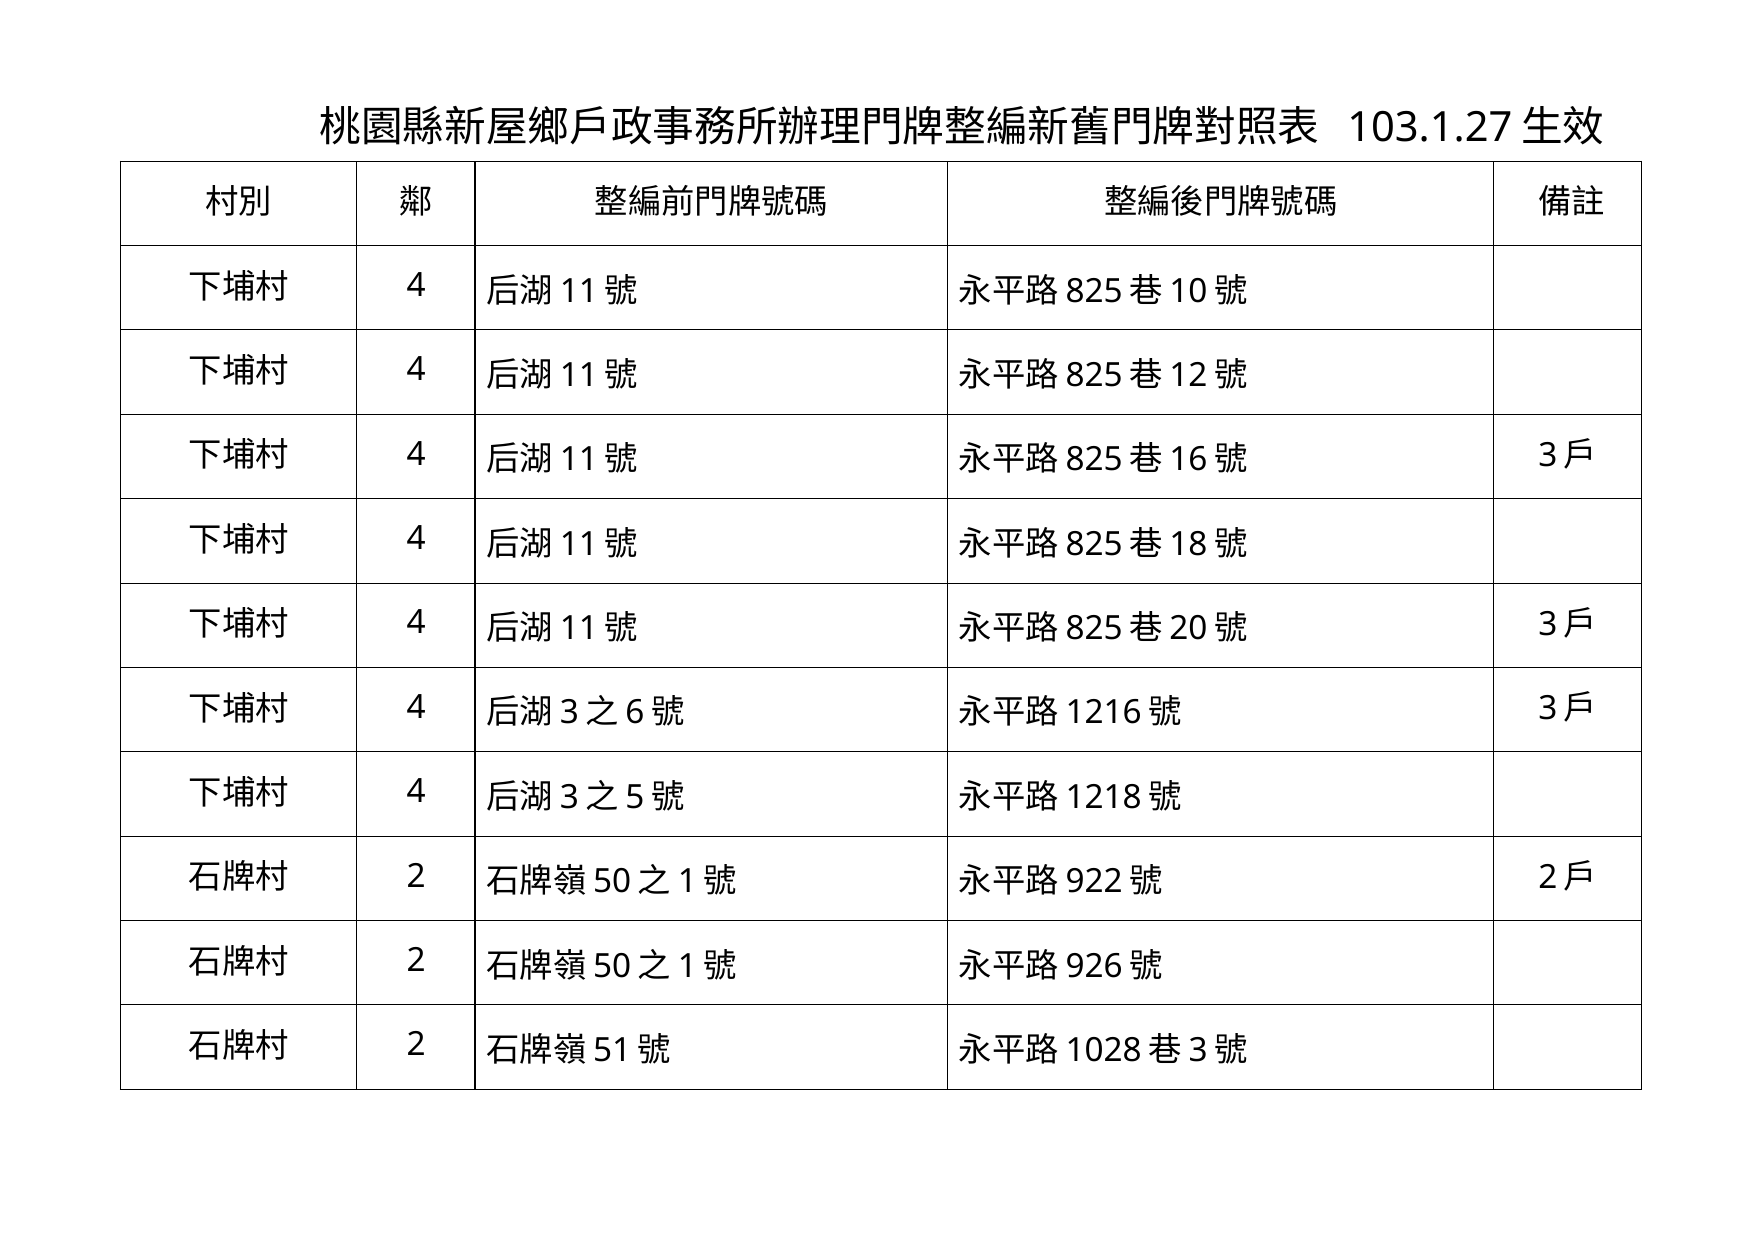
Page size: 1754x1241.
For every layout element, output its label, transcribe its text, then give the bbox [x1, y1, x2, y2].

table_cell 永平路926號 [948, 921, 1493, 1004]
table_cell 永平路1028巷3號 [948, 1005, 1493, 1089]
table_cell 后湖3之6號 [476, 668, 947, 751]
table_cell 永平路825巷16號 [948, 415, 1493, 498]
table_cell 永平路1218號 [948, 752, 1493, 836]
table_cell 2 [357, 921, 474, 1004]
table_cell 3戶 [1494, 584, 1641, 667]
table_cell 永平路825巷18號 [948, 499, 1493, 582]
table_header 鄰 [357, 162, 474, 245]
table_cell 石牌嶺51號 [476, 1005, 947, 1089]
table_cell 永平路922號 [948, 837, 1493, 920]
table_cell 下埔村 [121, 752, 356, 836]
table_cell 2 [357, 1005, 474, 1089]
table_header 整編前門牌號碼 [476, 162, 947, 245]
table_cell 3戶 [1494, 415, 1641, 498]
table_cell [1494, 246, 1641, 329]
table_cell 后湖11號 [476, 330, 947, 414]
table_cell 下埔村 [121, 668, 356, 751]
table_cell 3戶 [1494, 668, 1641, 751]
table_cell 石牌村 [121, 921, 356, 1004]
table_cell [1494, 330, 1641, 414]
table_cell 后湖11號 [476, 584, 947, 667]
table_cell 4 [357, 752, 474, 836]
table_cell 2戶 [1494, 837, 1641, 920]
table_cell 石牌村 [121, 837, 356, 920]
table_cell 4 [357, 415, 474, 498]
table_cell 永平路825巷10號 [948, 246, 1493, 329]
table_cell [1494, 752, 1641, 836]
table_cell 下埔村 [121, 415, 356, 498]
table_cell 后湖3之5號 [476, 752, 947, 836]
table_cell 4 [357, 499, 474, 582]
table_header 村別 [121, 162, 356, 245]
table_cell 4 [357, 668, 474, 751]
table_cell 后湖11號 [476, 499, 947, 582]
table_cell 2 [357, 837, 474, 920]
table_cell 石牌村 [121, 1005, 356, 1089]
table_header 整編後門牌號碼 [948, 162, 1493, 245]
table_cell 石牌嶺50之1號 [476, 921, 947, 1004]
table_cell [1494, 499, 1641, 582]
table_cell [1494, 1005, 1641, 1089]
table_cell 下埔村 [121, 584, 356, 667]
table_header 備註 [1494, 162, 1641, 245]
table_cell 永平路825巷20號 [948, 584, 1493, 667]
table_cell 4 [357, 330, 474, 414]
table_cell 永平路1216號 [948, 668, 1493, 751]
table_cell [1494, 921, 1641, 1004]
table_cell 后湖11號 [476, 246, 947, 329]
table_cell 下埔村 [121, 499, 356, 582]
table_cell 石牌嶺50之1號 [476, 837, 947, 920]
table_cell 永平路825巷12號 [948, 330, 1493, 414]
table_cell 后湖11號 [476, 415, 947, 498]
table_cell 4 [357, 246, 474, 329]
table_cell 下埔村 [121, 246, 356, 329]
table_cell 4 [357, 584, 474, 667]
text 桃園縣新屋鄉戶政事務所辦理門牌整編新舊門牌對照表 103.1.27生效 [150, 86, 1604, 161]
table_cell 下埔村 [121, 330, 356, 414]
